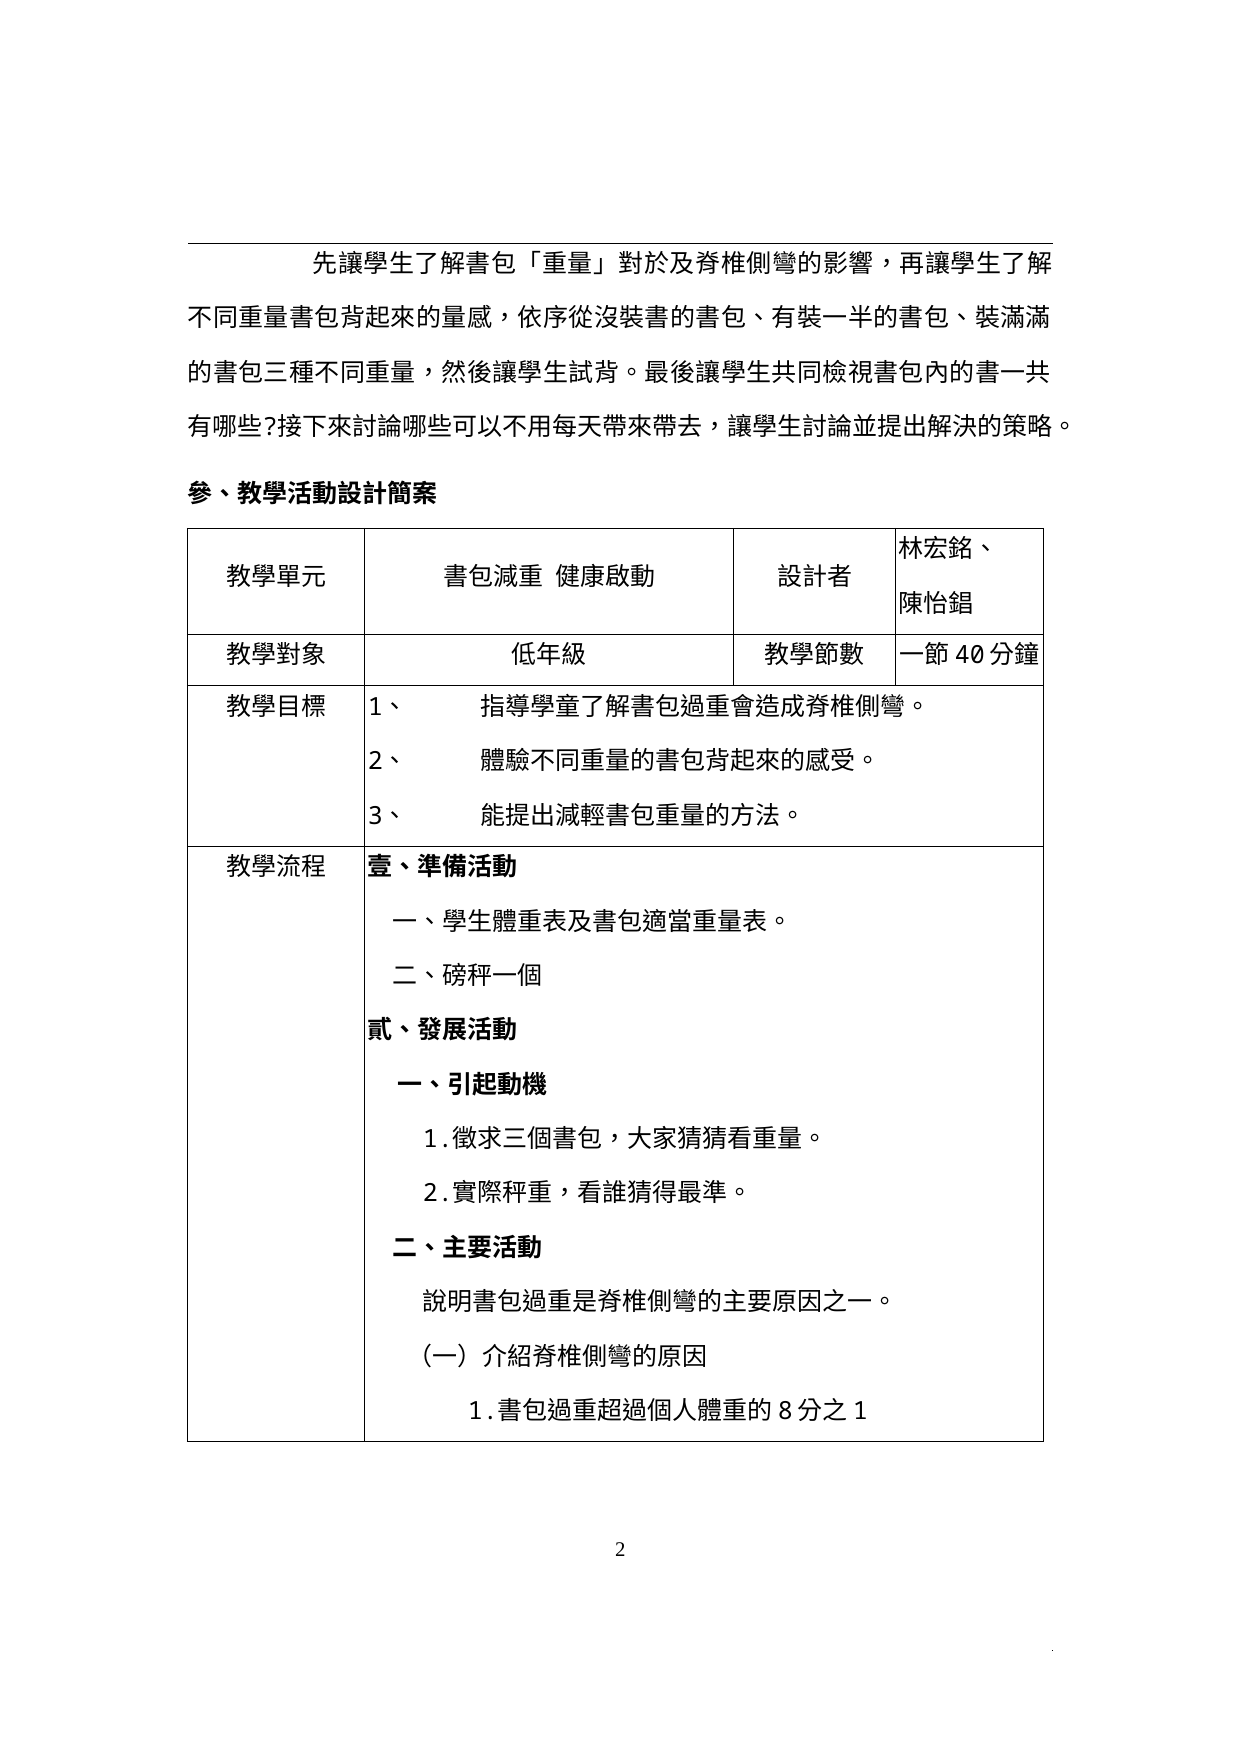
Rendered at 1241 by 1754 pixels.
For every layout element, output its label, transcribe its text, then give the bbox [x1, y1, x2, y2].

text 參、教學活動設計簡案 [187, 473, 1053, 510]
table_cell 教學對象 [188, 635, 364, 685]
table_header 教學單元 [188, 529, 364, 634]
table_cell 指導學童了解書包過重會造成脊椎側彎。 體驗不同重量的書包背起來的感受。 能提出減輕書包重量的方法。 [365, 686, 1043, 846]
table_header 書包減重 健康啟動 [365, 529, 733, 634]
text 先讓學生了解書包「重量」對於及脊椎側彎的影響，再讓學生了解不同重量書包背起來的量感，依序從沒裝書的書包、有裝一半的書包、裝滿滿的書包三種不同重量，然後讓學生試背。最後讓學生共同檢視書包內的書一共有哪些?接下來討論哪些可以不用每天帶來帶去，讓學生討論並提出解決的策略。 [187, 243, 1053, 443]
table_cell 一節40分鐘 [896, 635, 1043, 685]
table_header 設計者 [734, 529, 895, 634]
table_cell 教學目標 [188, 686, 364, 846]
table_cell 壹、準備活動 一、學生體重表及書包適當重量表。 二、磅秤一個 貳、發展活動 一、引起動機 1.徵求三個書包，大家猜猜看重量。 2.實際秤重，看誰猜得最準。 二、主要活動 說明書包過重是脊椎側彎的主要原因之一。 （一）介紹脊椎側彎的原因 1.書包過重超過個人體重的8分之1 [365, 847, 1043, 1441]
table_cell 低年級 [365, 635, 733, 685]
table_header 林宏銘、 陳怡錩 [896, 529, 1043, 634]
table_cell 教學流程 [188, 847, 364, 1441]
table_cell 教學節數 [734, 635, 895, 685]
